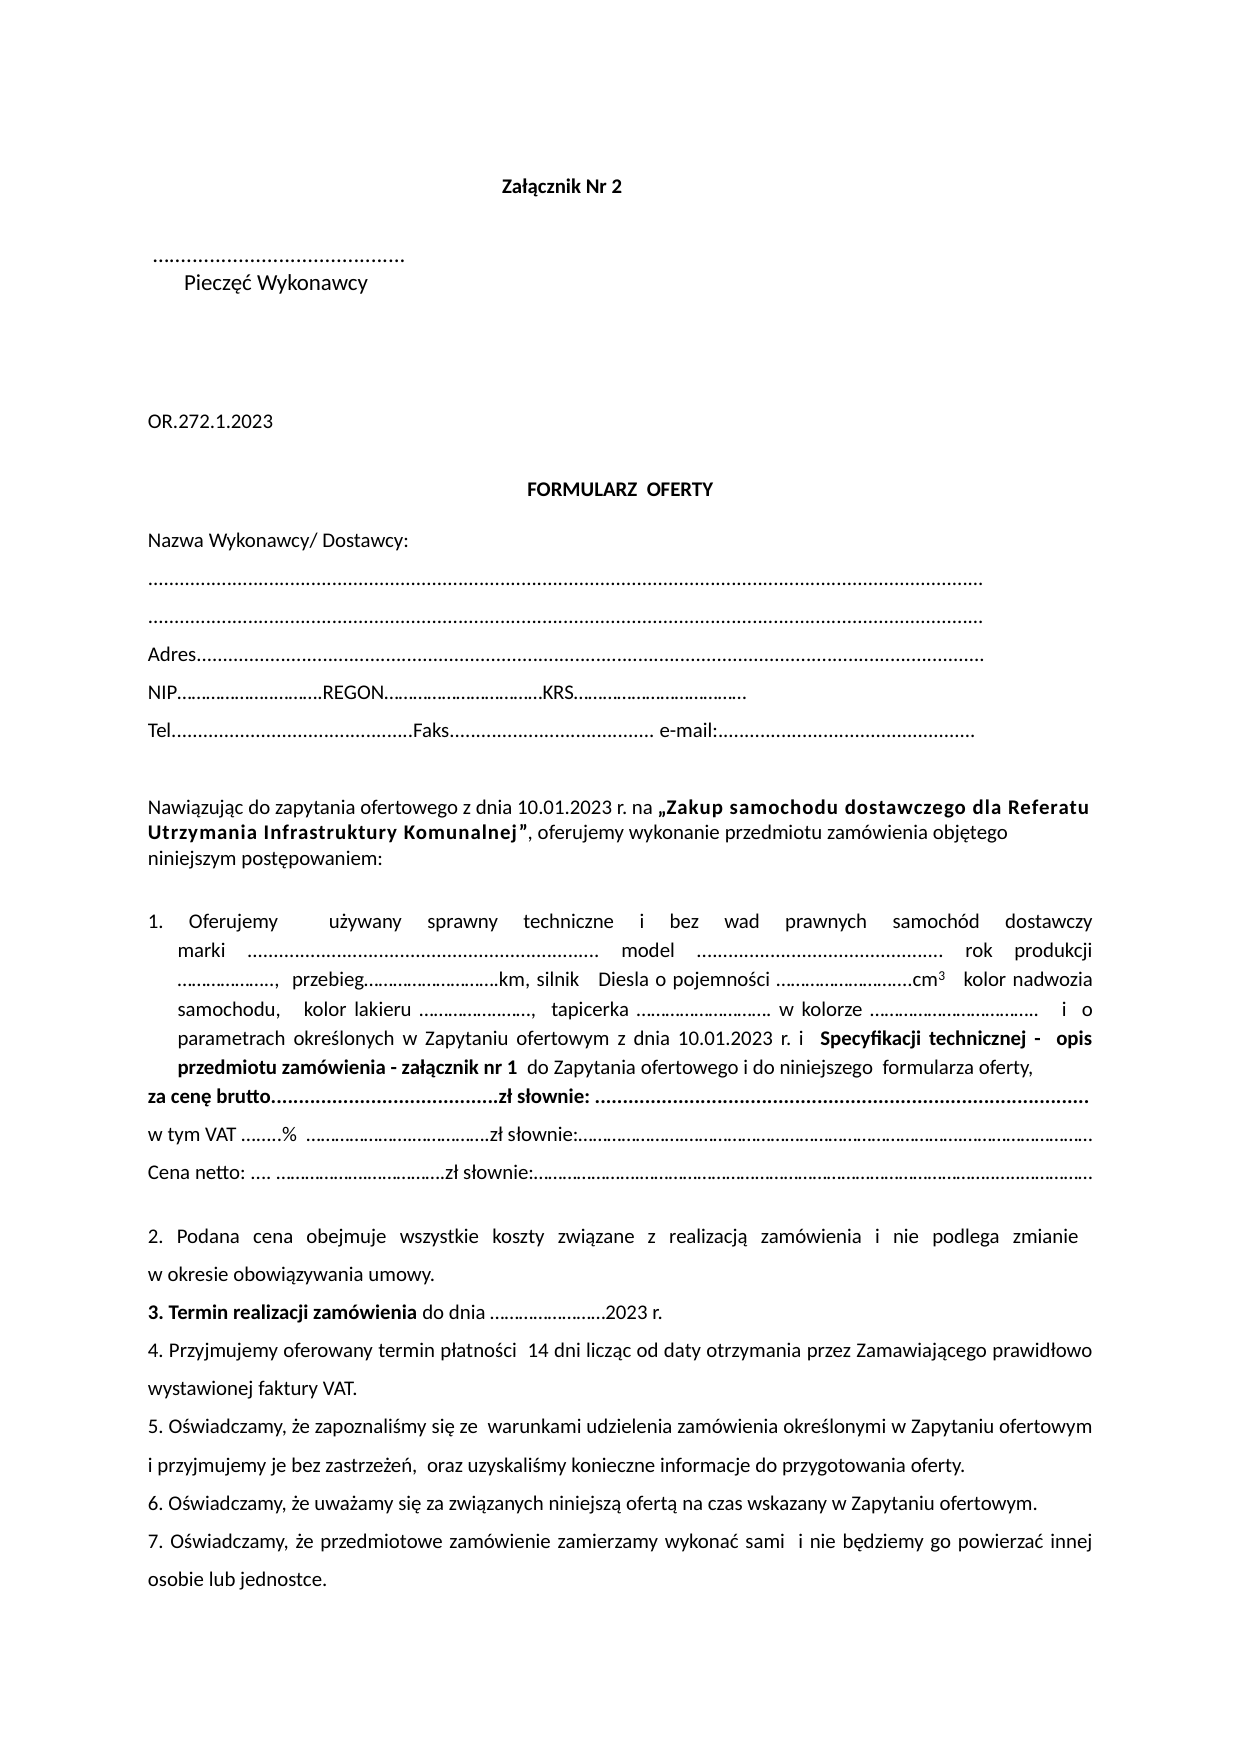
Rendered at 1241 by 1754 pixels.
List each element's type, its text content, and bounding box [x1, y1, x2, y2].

text NIP………………..……….REGON……………………………KRS……………………………… [148, 679, 1093, 705]
text …......................................... [148, 241, 1093, 268]
text ............................................................................................................................................................... [148, 565, 1093, 591]
text 5. Oświadczamy, że zapoznaliśmy się ze warunkami udzielenia zamówienia określonymi w Zapytaniu ofertowym i przyjmujemy je bez zastrzeżeń, oraz uzyskaliśmy konieczne informacje do przygotowania oferty. [148, 1414, 1093, 1477]
text Cena netto: .... ……………….…………….zł słownie:………………….………………………………………………………………..…..…………… [148, 1159, 1093, 1185]
text 4. Przyjmujemy oferowany termin płatności 14 dni licząc od daty otrzymania przez Zamawiającego prawidłowo wystawionej faktury VAT. [148, 1337, 1093, 1401]
text FORMULARZ OFERTY [148, 476, 1093, 502]
text 6. Oświadczamy, że uważamy się za związanych niniejszą ofertą na czas wskazany w Zapytaniu ofertowym. [148, 1490, 1093, 1515]
text Adres...................................................................................................................................................... [148, 641, 1093, 667]
text Pieczęć Wykonawcy [148, 268, 1093, 297]
text Nazwa Wykonawcy/ Dostawcy: [148, 527, 1093, 552]
text OR.272.1.2023 [148, 409, 1093, 434]
text ............................................................................................................................................................... [148, 603, 1093, 629]
text Nawiązując do zapytania ofertowego z dnia 10.01.2023 r. na „Zakup samochodu dostawczego dla Referatu Utrzymania Infrastruktury Komunalnej”, oferujemy wykonanie przedmiotu zamówienia objętego niniejszym postępowaniem: [148, 794, 1093, 870]
text 2. Podana cena obejmuje wszystkie koszty związane z realizacją zamówienia i nie podlega zmianie w okresie obowiązywania umowy. [148, 1223, 1093, 1287]
text Tel..............................................Faks....................................... e-mail:................................................. [148, 718, 1093, 743]
text 3. Termin realizacji zamówienia do dnia ……………………2023 r. [148, 1299, 1093, 1325]
text w tym VAT ….....% ………………….…………….zł słownie:………………….………………………………………………….……………………… [148, 1121, 1093, 1147]
text 1. Oferujemy używany sprawny techniczne i bez wad prawnych samochód dostawczy marki ................................................................... model ............................................... rok produkcji ……………….., przebieg……………………….km, silnik Diesla o pojemności ……………………....cm3 kolor nadwozia samochodu, kolor lakieru ……………..……, tapicerka ………………………. w kolorze …………………………….. i o parametrach określonych w Zapytaniu ofertowym z dnia 10.01.2023 r. i Specyfikacji technicznej - opis przedmiotu zamówienia - załącznik nr 1 do Zapytania ofertowego i do niniejszego formularza oferty, [148, 908, 1093, 1079]
text za cenę brutto.........................................zł słownie: ......................................................................................... [148, 1083, 1093, 1109]
text 7. Oświadczamy, że przedmiotowe zamówienie zamierzamy wykonać sami i nie będziemy go powierzać innej osobie lub jednostce. [148, 1528, 1093, 1592]
text Załącznik Nr 2 [148, 173, 1093, 198]
